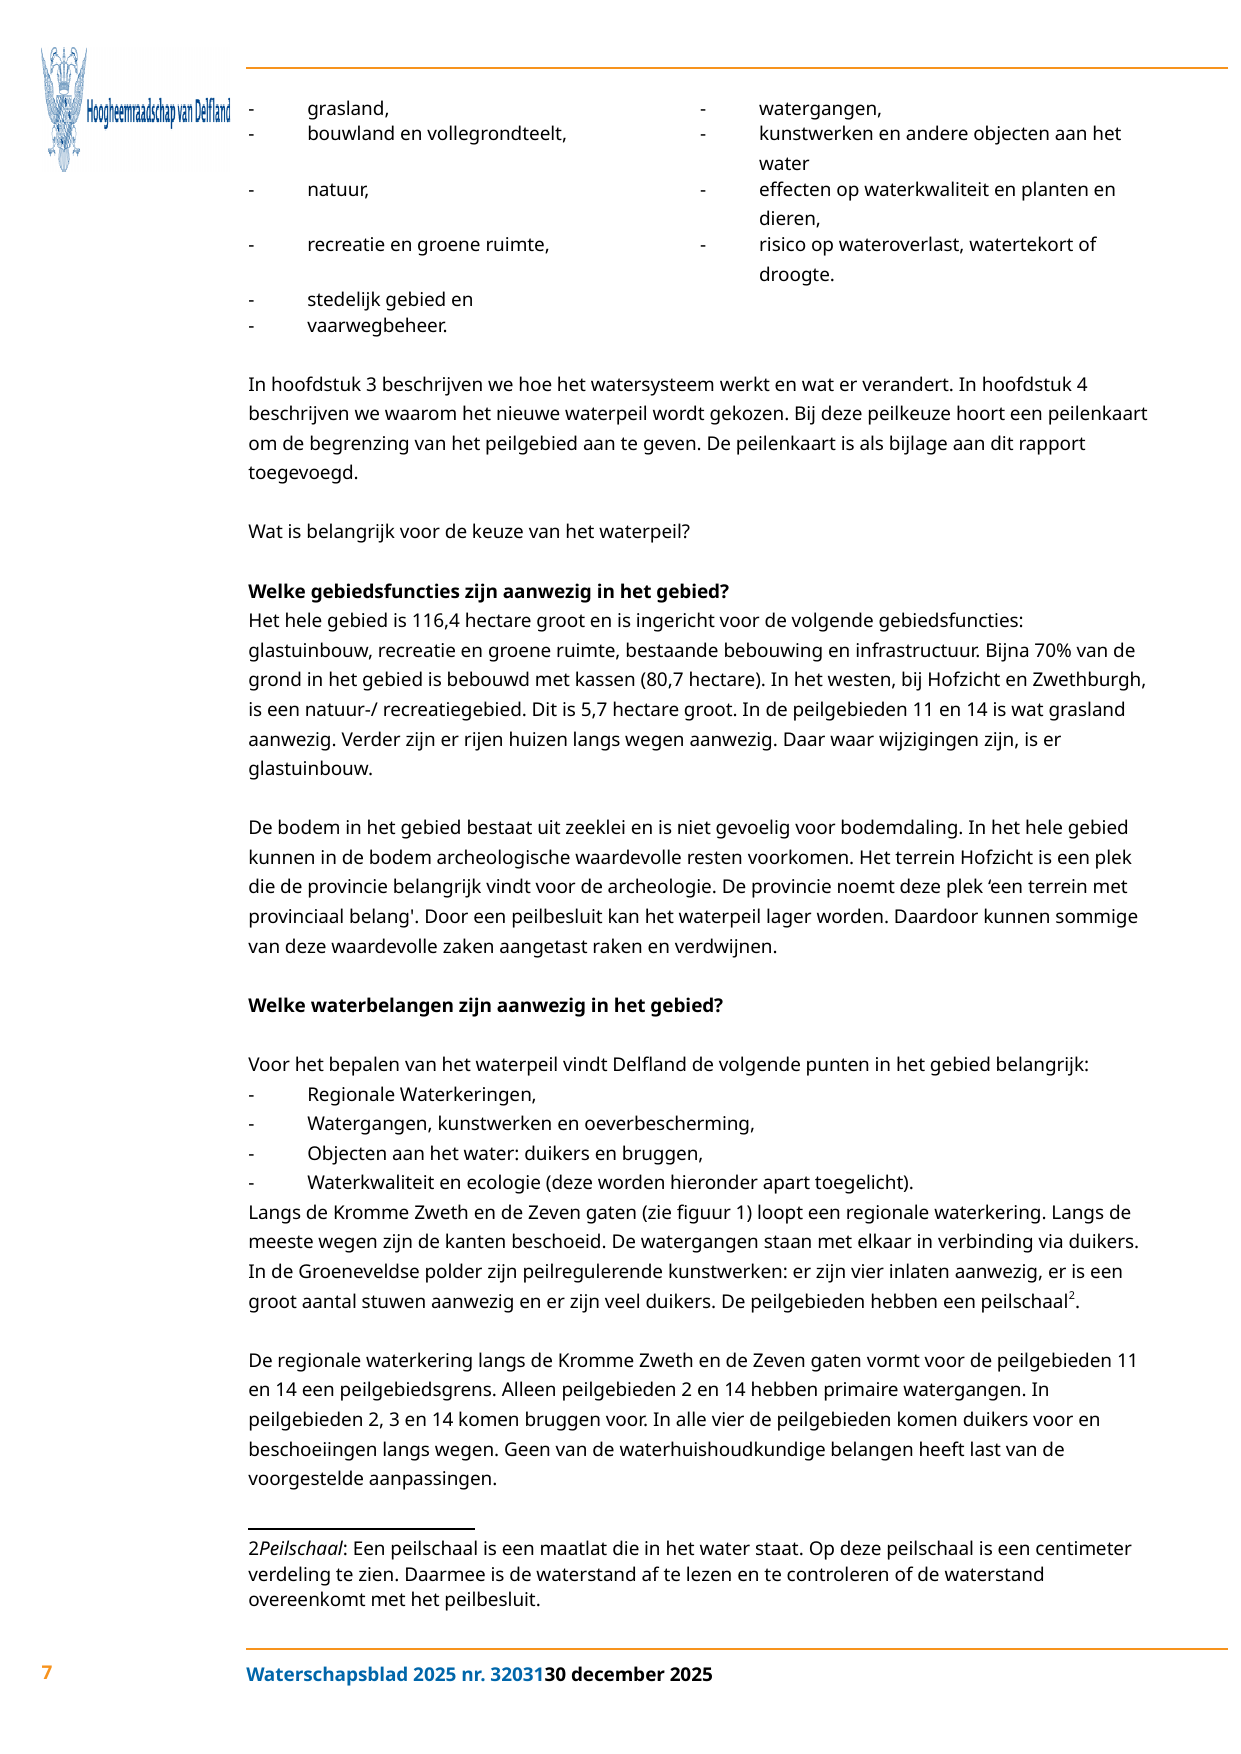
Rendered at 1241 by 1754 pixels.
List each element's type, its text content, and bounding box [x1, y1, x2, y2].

table_cell [700, 286, 1152, 312]
text Het hele gebied is 116,4 hectare groot en is ingericht voor de volgende gebiedsfuncties: glastuinbouw, recreatie en groene ruimte, bestaande bebouwing en infrastructuur. Bijna 70% van de grond in het gebied is bebouwd met kassen (80,7 hectare). In het westen, bij Hofzicht en Zwethburgh, is een natuur-/ recreatiegebied. Dit is 5,7 hectare groot. In de peilgebieden 11 en 14 is wat grasland aanwezig. Verder zijn er rijen huizen langs wegen aanwezig. Daar waar wijzigingen zijn, is er glastuinbouw. [248, 607, 1152, 781]
table_cell grasland, [248, 95, 700, 121]
text De regionale waterkering langs de Kromme Zweth en de Zeven gaten vormt voor de peilgebieden 11 en 14 een peilgebiedsgrens. Alleen peilgebieden 2 en 14 hebben primaire watergangen. In peilgebieden 2, 3 en 14 komen bruggen voor. In alle vier de peilgebieden komen duikers voor en beschoeiingen langs wegen. Geen van de waterhuishoudkundige belangen heeft last van de voorgestelde aanpassingen. [248, 1347, 1152, 1491]
text Wat is belangrijk voor de keuze van het waterpeil? [248, 519, 1152, 544]
list Waterkwaliteit en ecologie (deze worden hieronder apart toegelicht). [248, 1169, 1152, 1195]
table_cell stedelijk gebied en [248, 286, 700, 312]
table_cell recreatie en groene ruimte, [248, 231, 700, 286]
text Voor het bepalen van het waterpeil vindt Delfland de volgende punten in het gebied belangrijk: [248, 1051, 1152, 1077]
text De bodem in het gebied bestaat uit zeeklei en is niet gevoelig voor bodemdaling. In het hele gebied kunnen in de bodem archeologische waardevolle resten voorkomen. Het terrein Hofzicht is een plek die de provincie belangrijk vindt voor de archeologie. De provincie noemt deze plek ‘een terrein met provinciaal belang'. Door een peilbesluit kan het waterpeil lager worden. Daardoor kunnen sommige van deze waardevolle zaken aangetast raken en verdwijnen. [248, 814, 1152, 958]
table_cell bouwland en vollegrondteelt, [248, 121, 700, 176]
table_cell watergangen, [700, 95, 1152, 121]
table_cell vaarwegbeheer. [248, 312, 700, 338]
list Regionale Waterkeringen, [248, 1081, 1152, 1106]
picture [41, 47, 231, 172]
table_cell natuur, [248, 176, 700, 231]
table_cell risico op wateroverlast, watertekort of droogte. [700, 231, 1152, 286]
text In hoofdstuk 3 beschrijven we hoe het watersysteem werkt en wat er verandert. In hoofdstuk 4 beschrijven we waarom het nieuwe waterpeil wordt gekozen. Bij deze peilkeuze hoort een peilenkaart om de begrenzing van het peilgebied aan te geven. De peilenkaart is als bijlage aan dit rapport toegevoegd. [248, 371, 1152, 485]
list Watergangen, kunstwerken en oeverbescherming, [248, 1110, 1152, 1136]
table_cell kunstwerken en andere objecten aan het water [700, 121, 1152, 176]
text Langs de Kromme Zweth en de Zeven gaten (zie figuur 1) loopt een regionale waterkering. Langs de meeste wegen zijn de kanten beschoeid. De watergangen staan met elkaar in verbinding via duikers. In de Groeneveldse polder zijn peilregulerende kunstwerken: er zijn vier inlaten aanwezig, er is een groot aantal stuwen aanwezig en er zijn veel duikers. De peilgebieden hebben een peilschaal. [248, 1199, 1152, 1313]
text Welke waterbelangen zijn aanwezig in het gebied? [248, 992, 1152, 1018]
text Peilschaal: Een peilschaal is een maatlat die in het water staat. Op deze peilschaal is een centimeter verdeling te zien. Daarmee is de waterstand af te lezen en te controleren of de waterstand overeenkomt met het peilbesluit. [248, 1535, 1152, 1612]
table_cell [700, 312, 1152, 338]
list Objecten aan het water: duikers en bruggen, [248, 1140, 1152, 1166]
table_cell effecten op waterkwaliteit en planten en dieren, [700, 176, 1152, 231]
text Welke gebiedsfuncties zijn aanwezig in het gebied? [248, 578, 1152, 603]
